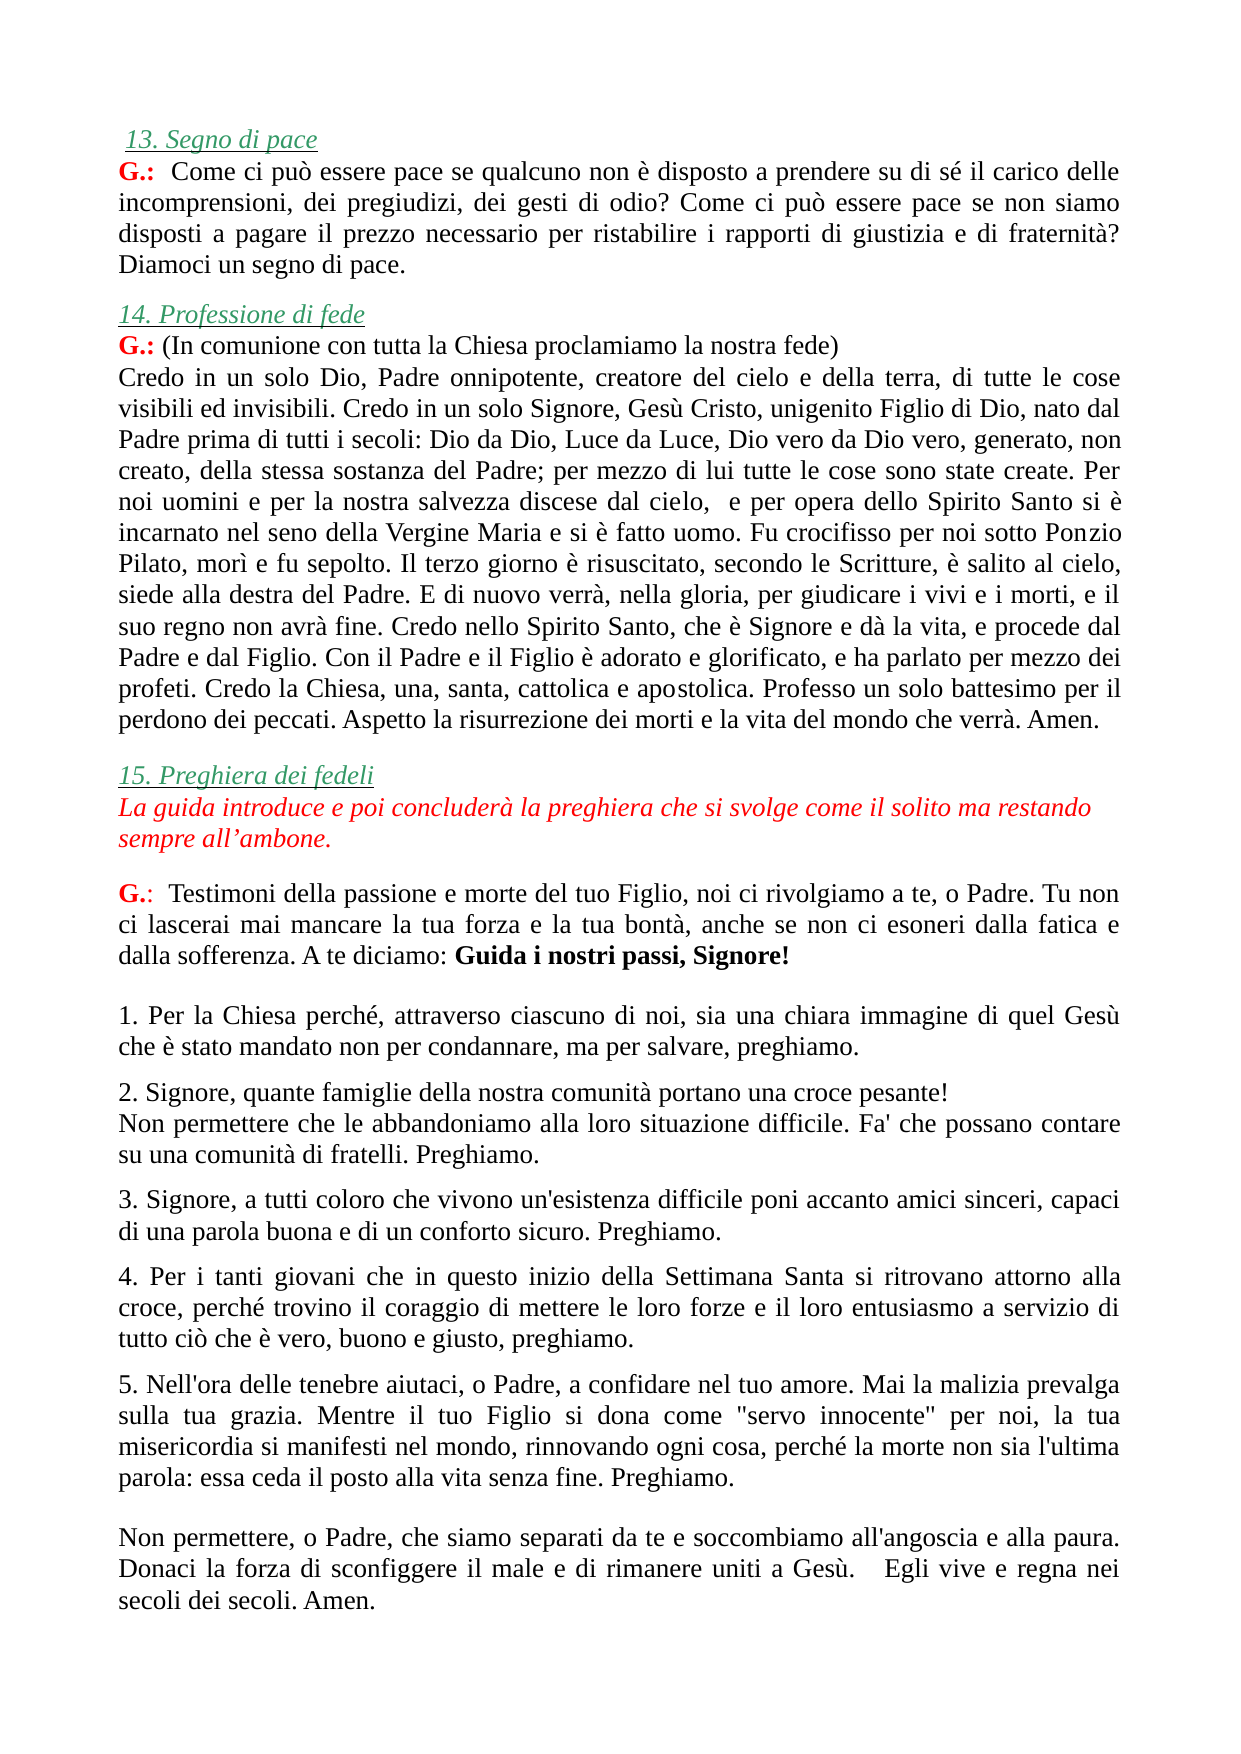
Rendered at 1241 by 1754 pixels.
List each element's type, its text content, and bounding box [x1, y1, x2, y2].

text G.: (In comunione con tutta la Chiesa proclamiamo la nostra fede) [118, 329, 1122, 361]
text G.: Come ci può essere pace se qualcuno non è disposto a prendere su di sé il carico delle incomprensioni, dei pregiudizi, dei gesti di odio? Come ci può essere pace se non siamo disposti a pagare il prezzo necessario per ristabilire i rapporti di giustizia e di fraternità? Diamoci un segno di pace. [118, 154, 1122, 279]
text 1. Per la Chiesa perché, attraverso ciascuno di noi, sia una chiara immagine di quel Gesù che è stato mandato non per condannare, ma per salvare, preghiamo. [118, 999, 1122, 1061]
text Non permettere che le abbandoniamo alla loro situazione difficile. Fa' che possano contare su una comunità di fratelli. Preghiamo. [118, 1107, 1122, 1169]
text La guida introduce e poi concluderà la preghiera che si svolge come il solito ma restando sempre all’ambone. [118, 791, 1122, 853]
text Credo in un solo Dio, Padre onnipotente, creatore del cielo e della terra, di tutte le cose visibili ed invisibili. Credo in un solo Signore, Gesù Cristo, unigenito Figlio di Dio, nato dal Pa­dre prima di tutti i secoli: Dio da Dio, Luce da Lu­ce, Dio vero da Dio vero, generato, non creato, della stessa sostanza del Padre; per mezzo di lui tutte le cose sono state create. Per noi uo­mini e per la nostra salvezza discese dal cie­lo, e per opera dello Spirito San­to si è incarnato nel seno della Vergine Maria e si è fatto uomo. Fu crocifisso per noi sotto Pon­zio Pilato, morì e fu sepolto. Il terzo giorno è ri­suscitato, secondo le Scritture, è salito al cielo, siede alla destra del Padre. E di nuovo verrà, nella gloria, per giudicare i vivi e i morti, e il suo regno non avrà fine. Credo nello Spirito Santo, che è Signore e dà la vita, e procede dal Pa­dre e dal Figlio. Con il Padre e il Figlio è adorato e glorificato, e ha parlato per mezzo dei profeti. Credo la Chiesa, una, santa, cattolica e apo­stolica. Professo un solo battesimo per il perdo­no dei peccati. Aspetto la risurrezione dei mor­ti e la vita del mondo che verrà. Amen. [118, 361, 1122, 734]
text 15. Preghiera dei fedeli [118, 759, 1122, 791]
text 5. Nell'ora delle tenebre aiutaci, o Padre, a confidare nel tuo amore. Mai la malizia prevalga sulla tua grazia. Mentre il tuo Figlio si dona come "servo innocente" per noi, la tua misericordia si manifesti nel mondo, rinnovando ogni cosa, perché la morte non sia l'ultima parola: essa ceda il posto alla vita senza fine. Preghiamo. [118, 1368, 1122, 1493]
text 3. Signore, a tutti coloro che vivono un'esistenza difficile poni accanto amici sinceri, capaci di una parola buona e di un conforto sicuro. Preghiamo. [118, 1184, 1122, 1246]
text G.: Testimoni della passione e morte del tuo Figlio, noi ci rivolgiamo a te, o Padre. Tu non ci lascerai mai mancare la tua forza e la tua bontà, anche se non ci esoneri dalla fatica e dalla sofferenza. A te diciamo: Guida i nostri passi, Signore! [118, 877, 1122, 970]
text 14. Professione di fede [118, 298, 1122, 329]
text 13. Segno di pace [118, 123, 1122, 154]
text Non permettere, o Padre, che siamo separati da te e soccombiamo all'angoscia e alla paura. Donaci la forza di sconfiggere il male e di rimanere uniti a Gesù. Egli vive e regna nei secoli dei secoli. Amen. [118, 1521, 1122, 1615]
text 2. Signore, quante famiglie della nostra comunità portano una croce pesante! [118, 1076, 1122, 1107]
text 4. Per i tanti giovani che in questo inizio della Settimana Santa si ritrovano attorno alla croce, perché trovino il coraggio di mettere le loro forze e il loro entusiasmo a servizio di tutto ciò che è vero, buono e giusto, preghiamo. [118, 1260, 1122, 1354]
